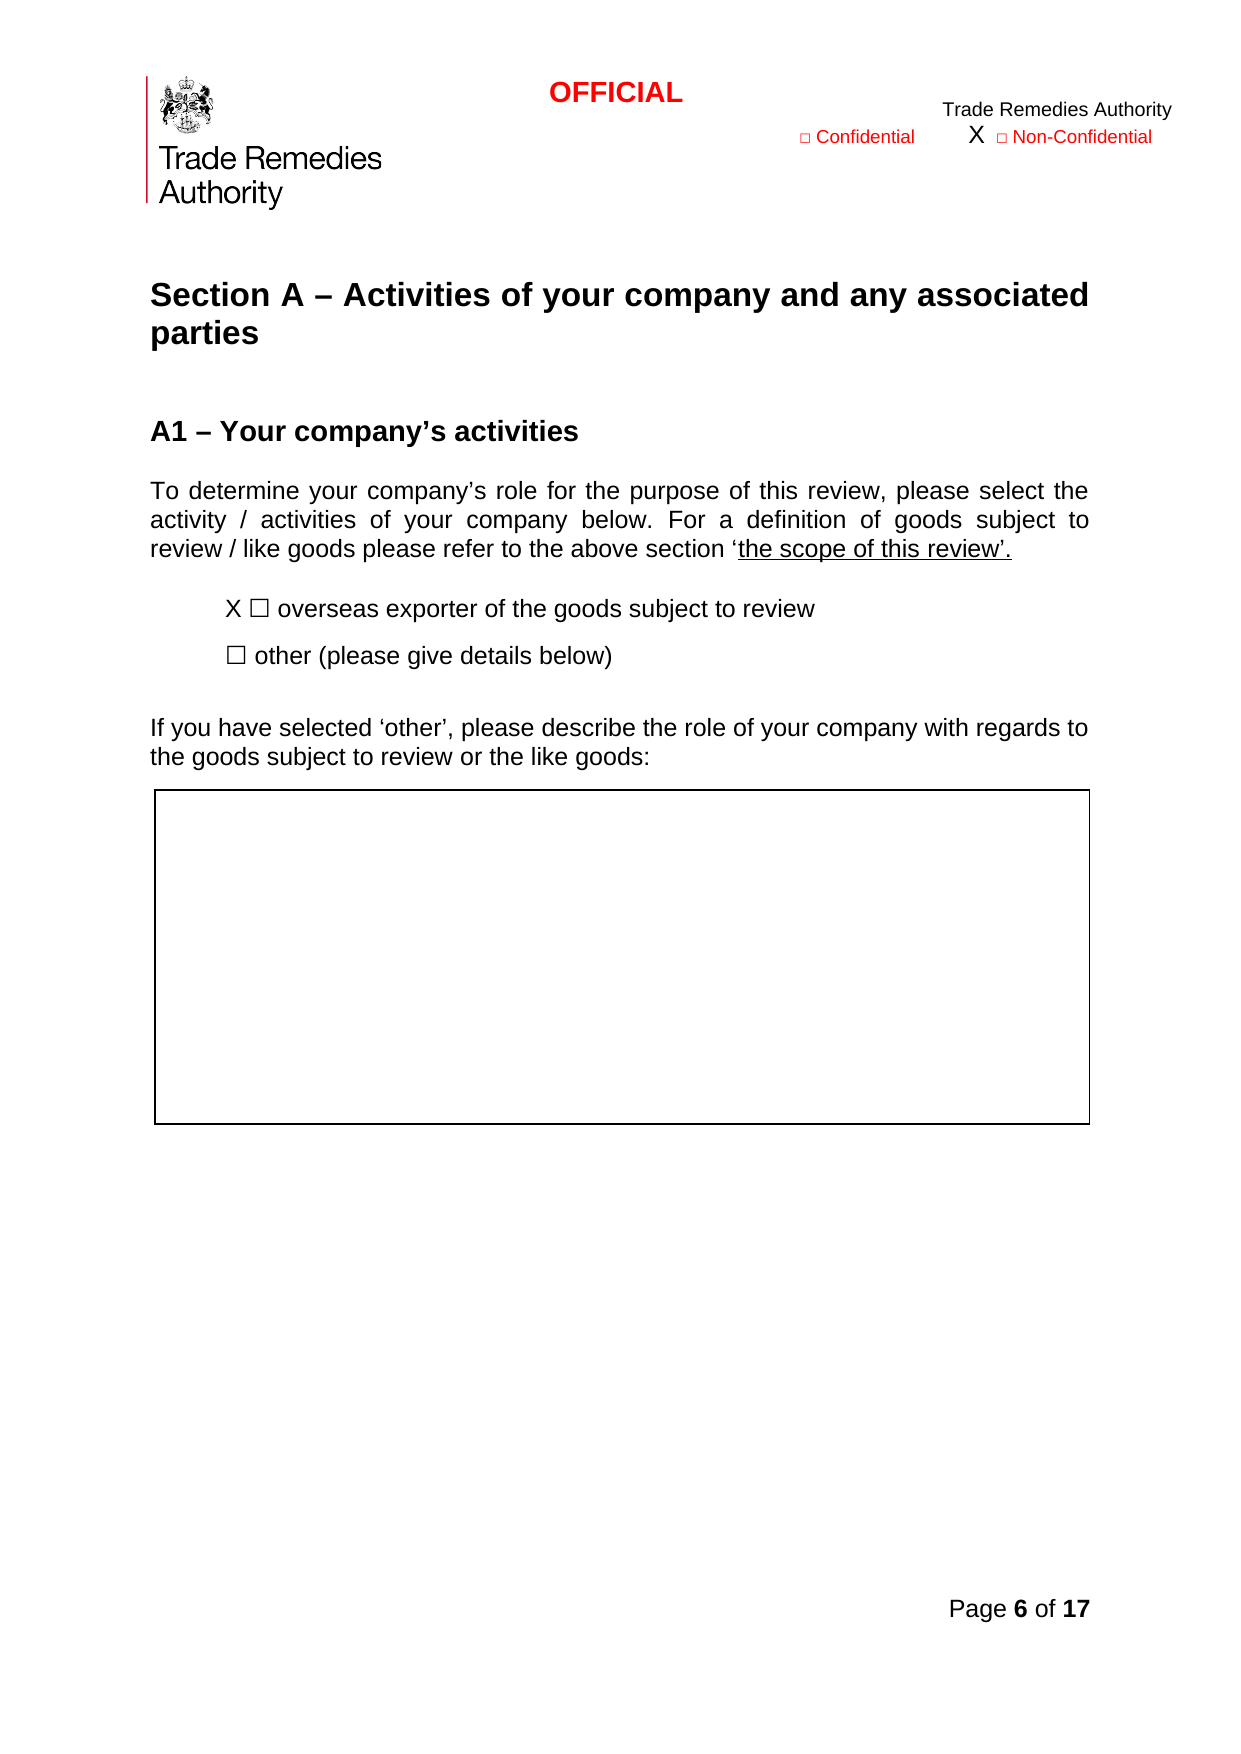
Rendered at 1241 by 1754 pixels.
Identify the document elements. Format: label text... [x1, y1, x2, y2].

text To determine your company’s role for the purpose of this review, please select the activity / activities of your company below. For a definition of goods subject to review / like goods please refer to the above section ‘the scope of this review’. [150, 476, 1090, 562]
subtitle Section A – Activities of your company and any associated parties [150, 274, 1090, 351]
text If you have selected ‘other’, please describe the role of your company with regards to the goods subject to review or the like goods: [150, 713, 1090, 771]
subtitle A1 – Your company’s activities [150, 413, 1090, 447]
text [156, 791, 1089, 1123]
text X ☐ overseas exporter of the goods subject to review [225, 591, 1090, 625]
text ☐ other (please give details below) [225, 638, 1090, 672]
